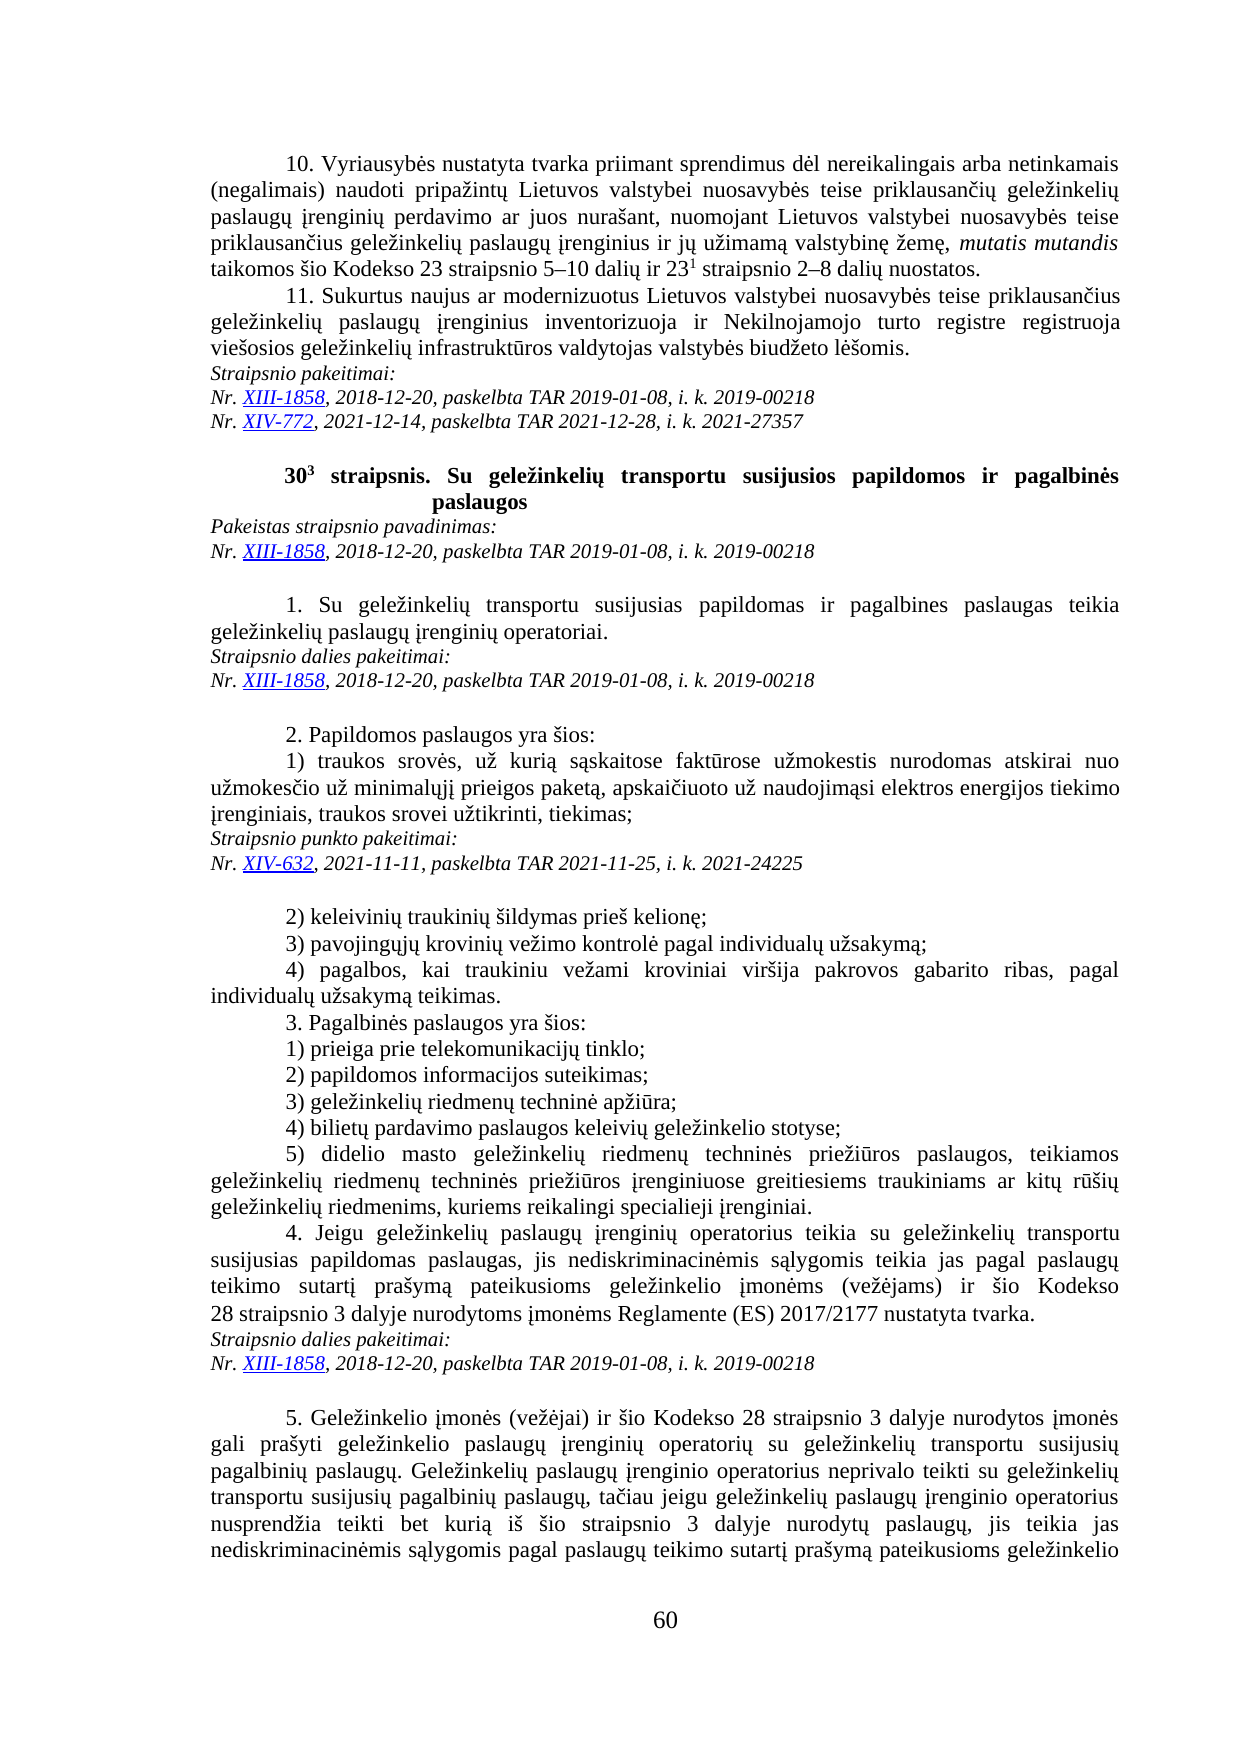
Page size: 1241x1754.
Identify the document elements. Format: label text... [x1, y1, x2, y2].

text Straipsnio dalies pakeitimai: [210, 1327, 1120, 1351]
text 3. Pagalbinės paslaugos yra šios: [210, 1009, 1120, 1035]
text 2) keleivinių traukinių šildymas prieš kelionę; [210, 903, 1120, 929]
text 4) pagalbos, kai traukiniu vežami kroviniai viršija pakrovos gabarito ribas, pagal individualų užsakymą teikimas. [210, 956, 1120, 1009]
text Nr. XIV-632, 2021-11-11, paskelbta TAR 2021-11-25, i. k. 2021-24225 [210, 850, 1120, 874]
text Nr. XIV-772, 2021-12-14, paskelbta TAR 2021-12-28, i. k. 2021-27357 [210, 409, 1120, 433]
text Straipsnio dalies pakeitimai: [210, 644, 1120, 668]
text 1. Su geležinkelių transportu susijusias papildomas ir pagalbines paslaugas teikia geležinkelių paslaugų įrenginių operatoriai. [210, 591, 1120, 644]
text 2. Papildomos paslaugos yra šios: [210, 721, 1120, 747]
text 11. Sukurtus naujus ar modernizuotus Lietuvos valstybei nuosavybės teise priklausančius geležinkelių paslaugų įrenginius inventorizuoja ir Nekilnojamojo turto registre registruoja viešosios geležinkelių infrastruktūros valdytojas valstybės biudžeto lėšomis. [210, 282, 1120, 361]
text Nr. XIII-1858, 2018-12-20, paskelbta TAR 2019-01-08, i. k. 2019-00218 [210, 1351, 1120, 1375]
text Pakeistas straipsnio pavadinimas: [210, 514, 1120, 538]
text 1) prieiga prie telekomunikacijų tinklo; [210, 1035, 1120, 1061]
text 10. Vyriausybės nustatyta tvarka priimant sprendimus dėl nereikalingais arba netinkamais (negalimais) naudoti pripažintų Lietuvos valstybei nuosavybės teise priklausančių geležinkelių paslaugų įrenginių perdavimo ar juos nurašant, nuomojant Lietuvos valstybei nuosavybės teise priklausančius geležinkelių paslaugų įrenginius ir jų užimamą valstybinę žemę, mutatis mutandis taikomos šio Kodekso 23 straipsnio 5–10 dalių ir 231 straipsnio 2–8 dalių nuostatos. [210, 150, 1120, 282]
text Nr. XIII-1858, 2018-12-20, paskelbta TAR 2019-01-08, i. k. 2019-00218 [210, 385, 1120, 409]
text Straipsnio punkto pakeitimai: [210, 826, 1120, 850]
text 5. Geležinkelio įmonės (vežėjai) ir šio Kodekso 28 straipsnio 3 dalyje nurodytos įmonės gali prašyti geležinkelio paslaugų įrenginių operatorių su geležinkelių transportu susijusių pagalbinių paslaugų. Geležinkelių paslaugų įrenginio operatorius neprivalo teikti su geležinkelių transportu susijusių pagalbinių paslaugų, tačiau jeigu geležinkelių paslaugų įrenginio operatorius nusprendžia teikti bet kurią iš šio straipsnio 3 dalyje nurodytų paslaugų, jis teikia jas nediskriminacinėmis sąlygomis pagal paslaugų teikimo sutartį prašymą pateikusioms geležinkelio [210, 1404, 1120, 1562]
text 4) bilietų pardavimo paslaugos keleivių geležinkelio stotyse; [210, 1114, 1120, 1140]
text Straipsnio pakeitimai: [210, 361, 1120, 385]
text 2) papildomos informacijos suteikimas; [210, 1061, 1120, 1088]
text Nr. XIII-1858, 2018-12-20, paskelbta TAR 2019-01-08, i. k. 2019-00218 [210, 668, 1120, 692]
text 3) geležinkelių riedmenų techninė apžiūra; [210, 1088, 1120, 1114]
text 3) pavojingųjų krovinių vežimo kontrolė pagal individualų užsakymą; [210, 929, 1120, 956]
text 303 straipsnis. Su geležinkelių transportu susijusios papildomos ir pagalbinės paslaugos [284, 462, 1120, 514]
text 5) didelio masto geležinkelių riedmenų techninės priežiūros paslaugos, teikiamos geležinkelių riedmenų techninės priežiūros įrenginiuose greitiesiems traukiniams ar kitų rūšių geležinkelių riedmenims, kuriems reikalingi specialieji įrenginiai. [210, 1140, 1120, 1219]
text Nr. XIII-1858, 2018-12-20, paskelbta TAR 2019-01-08, i. k. 2019-00218 [210, 538, 1120, 563]
text 1) traukos srovės, už kurią sąskaitose faktūrose užmokestis nurodomas atskirai nuo užmokesčio už minimalųjį prieigos paketą, apskaičiuoto už naudojimąsi elektros energijos tiekimo įrenginiais, traukos srovei užtikrinti, tiekimas; [210, 747, 1120, 826]
text 4. Jeigu geležinkelių paslaugų įrenginių operatorius teikia su geležinkelių transportu susijusias papildomas paslaugas, jis nediskriminacinėmis sąlygomis teikia jas pagal paslaugų teikimo sutartį prašymą pateikusioms geležinkelio įmonėms (vežėjams) ir šio Kodekso 28 straipsnio 3 dalyje nurodytoms įmonėms Reglamente (ES) 2017/2177 nustatyta tvarka. [210, 1219, 1120, 1327]
